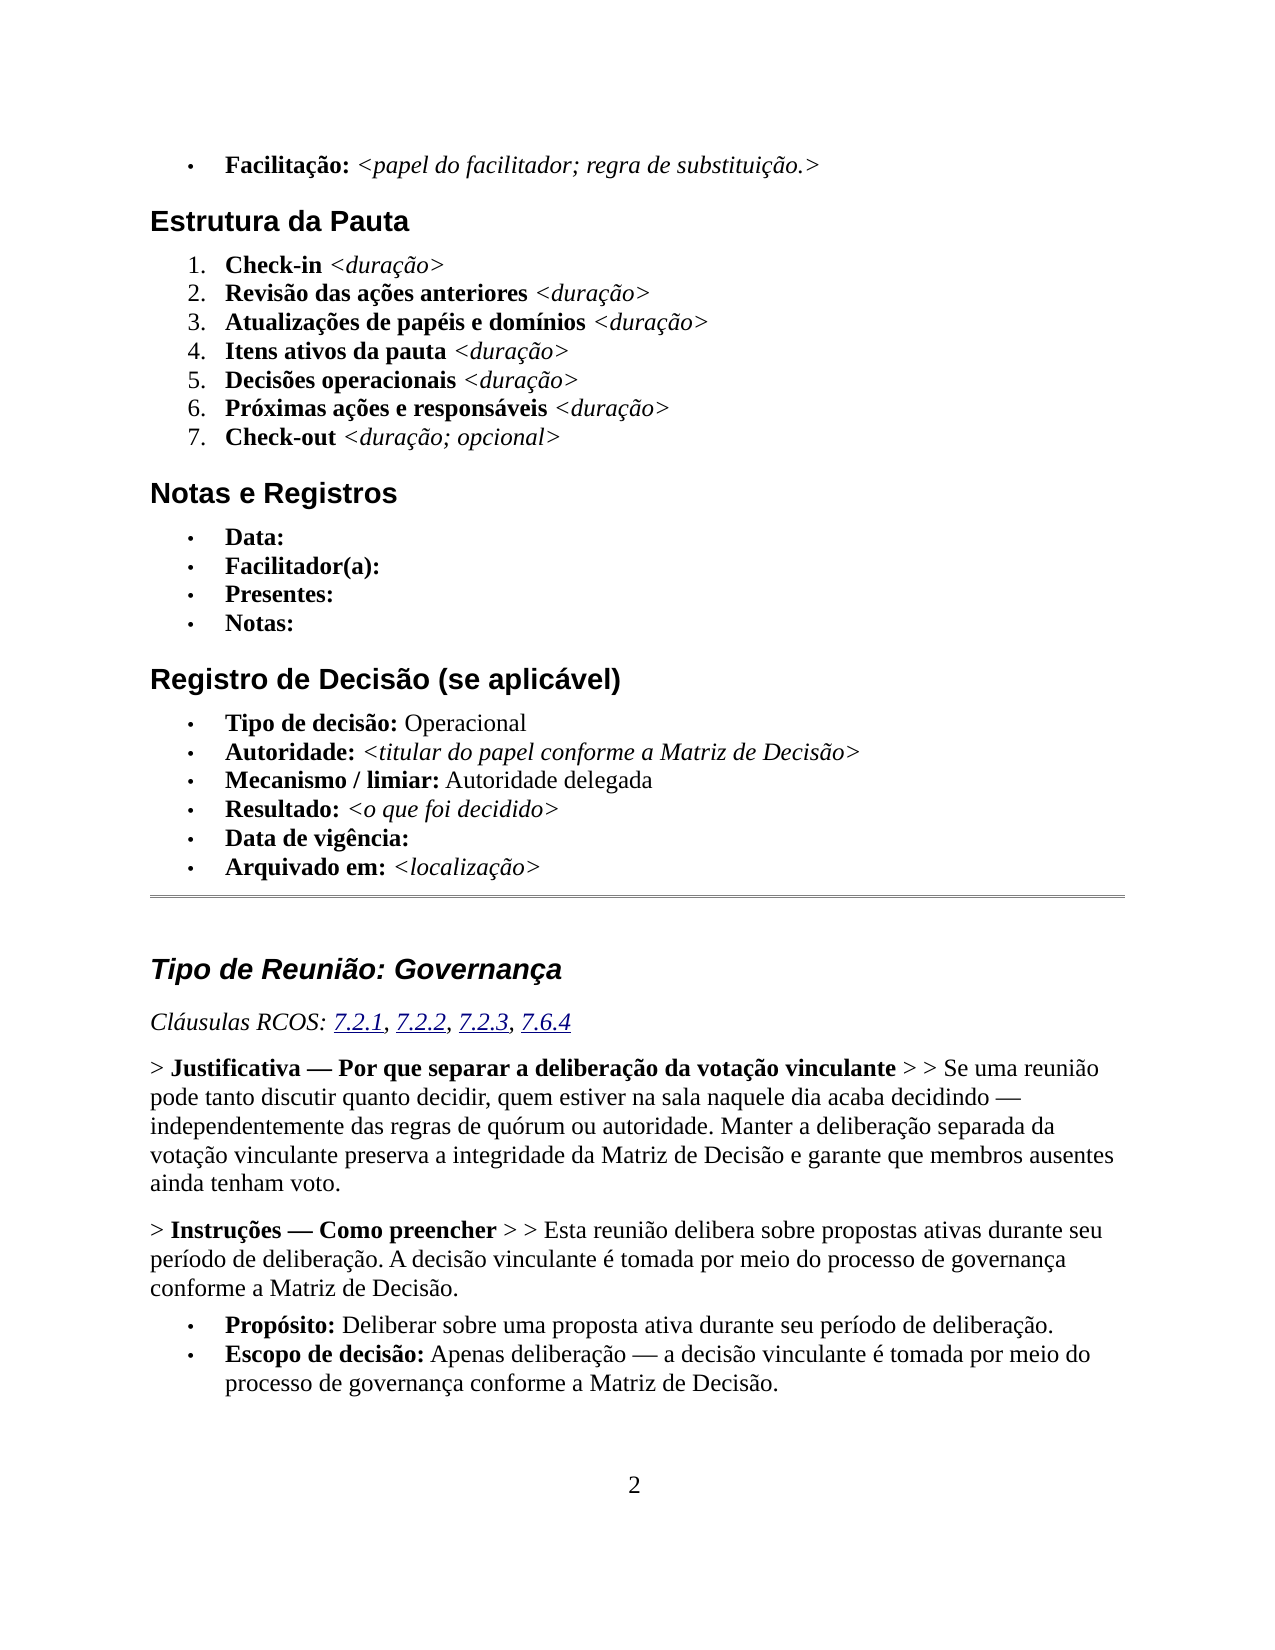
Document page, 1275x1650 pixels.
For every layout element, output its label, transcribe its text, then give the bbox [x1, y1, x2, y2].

subtitle Tipo de Reunião: Governança [150, 952, 1125, 985]
list Atualizações de papéis e domínios <duração> [187, 307, 1125, 336]
list Data de vigência: [187, 823, 1125, 852]
list Autoridade: <titular do papel conforme a Matriz de Decisão> [187, 737, 1125, 766]
list Data: [187, 522, 1125, 551]
list Decisões operacionais <duração> [187, 365, 1125, 393]
list Propósito: Deliberar sobre uma proposta ativa durante seu período de deliberação. [187, 1310, 1125, 1339]
text > Justificativa — Por que separar a deliberação da votação vinculante > > Se uma reunião pode tanto discutir quanto decidir, quem estiver na sala naquele dia acaba decidindo — independentemente das regras de quórum ou autoridade. Manter a deliberação separada da votação vinculante preserva a integridade da Matriz de Decisão e garante que membros ausentes ainda tenham voto. [150, 1053, 1125, 1197]
subtitle Notas e Registros [150, 476, 1125, 509]
list Check-in <duração> [187, 250, 1125, 278]
list Resultado: <o que foi decidido> [187, 794, 1125, 823]
list Presentes: [187, 579, 1125, 608]
list Escopo de decisão: Apenas deliberação — a decisão vinculante é tomada por meio do processo de governança conforme a Matriz de Decisão. [187, 1339, 1125, 1397]
text Cláusulas RCOS: 7.2.1, 7.2.2, 7.2.3, 7.6.4 [150, 1007, 1125, 1036]
text > Instruções — Como preencher > > Esta reunião delibera sobre propostas ativas durante seu período de deliberação. A decisão vinculante é tomada por meio do processo de governança conforme a Matriz de Decisão. [150, 1215, 1125, 1301]
list Próximas ações e responsáveis <duração> [187, 393, 1125, 422]
list Itens ativos da pauta <duração> [187, 336, 1125, 365]
list Arquivado em: <localização> [187, 852, 1125, 881]
list Tipo de decisão: Operacional [187, 708, 1125, 737]
subtitle Registro de Decisão (se aplicável) [150, 662, 1125, 696]
list Facilitador(a): [187, 551, 1125, 579]
list Facilitação: <papel do facilitador; regra de substituição.> [187, 150, 1125, 179]
list Revisão das ações anteriores <duração> [187, 278, 1125, 307]
list Mecanismo / limiar: Autoridade delegada [187, 766, 1125, 794]
list Notas: [187, 608, 1125, 637]
subtitle Estrutura da Pauta [150, 204, 1125, 237]
list Check-out <duração; opcional> [187, 422, 1125, 451]
